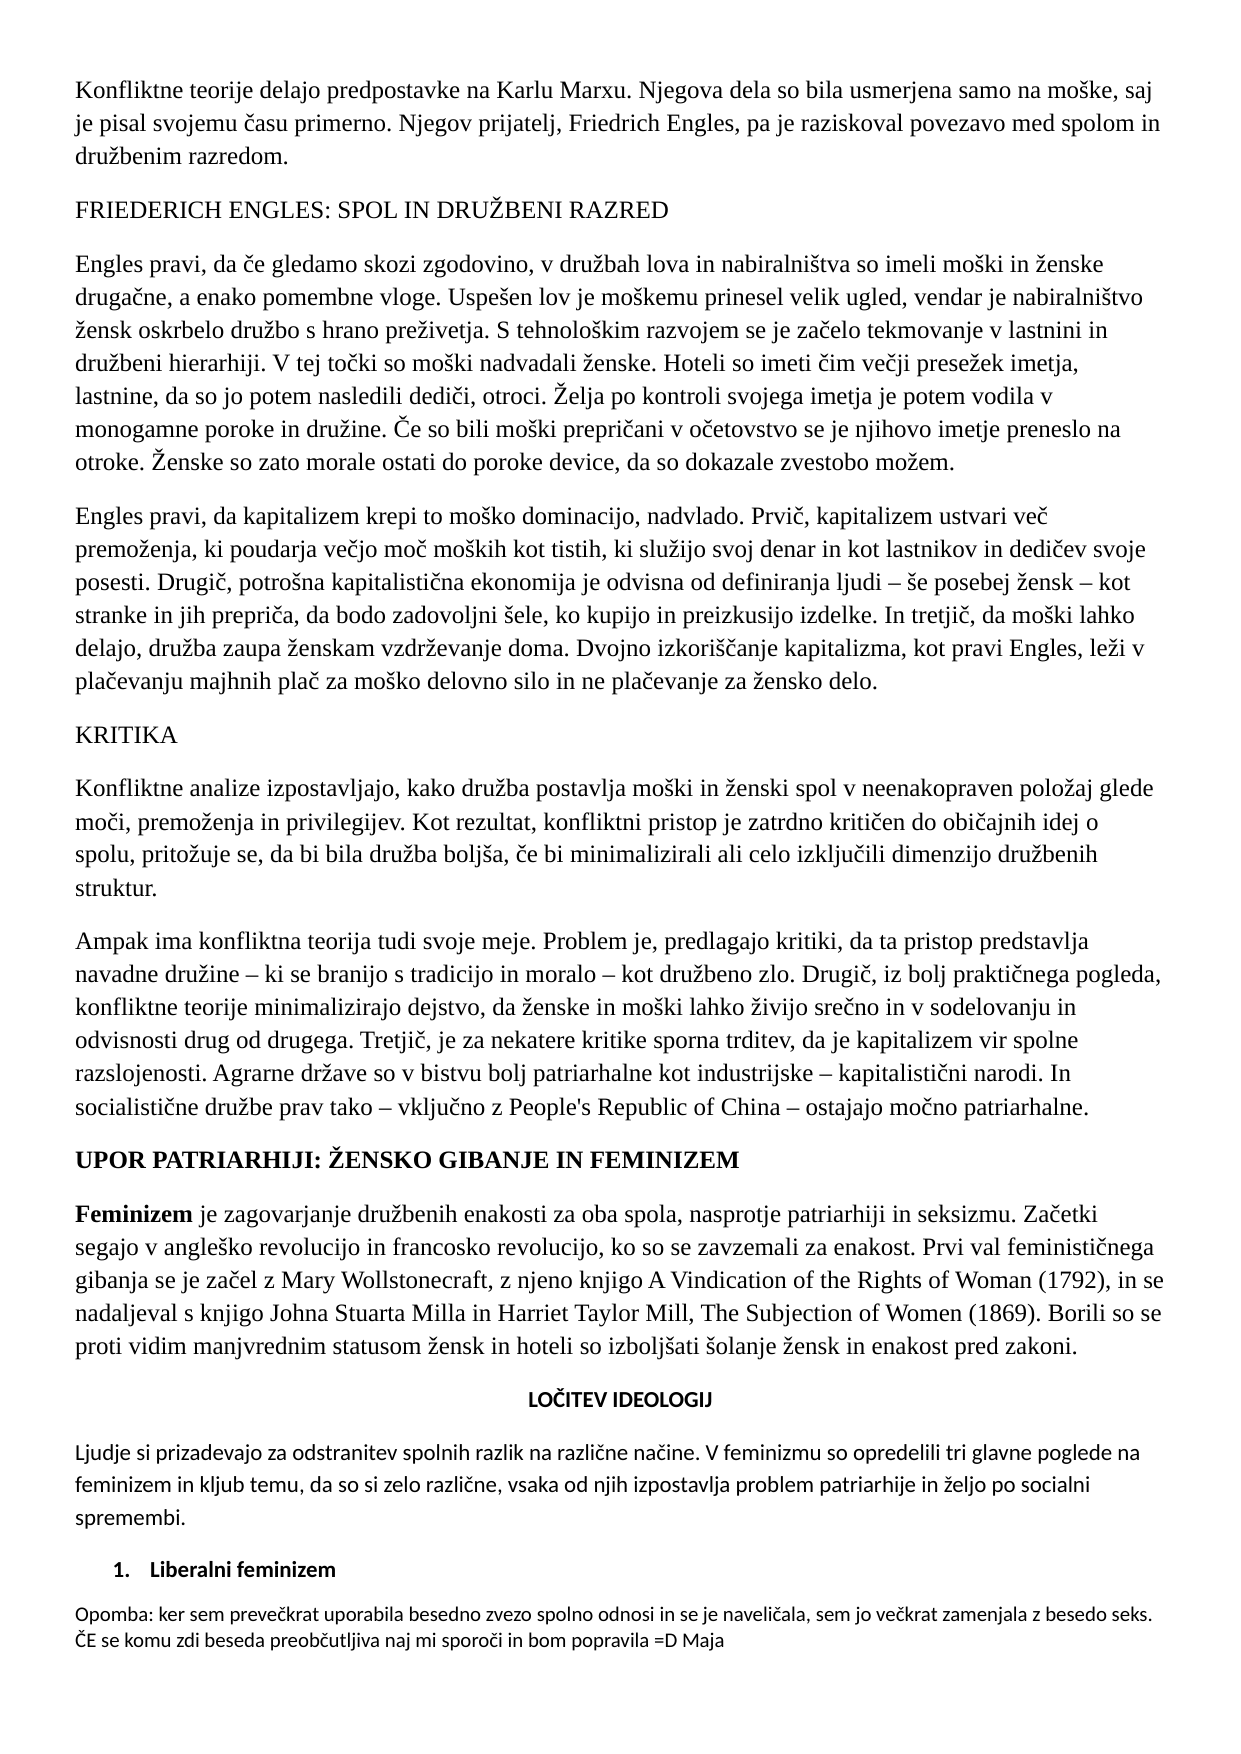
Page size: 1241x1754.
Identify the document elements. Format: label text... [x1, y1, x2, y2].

text Engles pravi, da če gledamo skozi zgodovino, v družbah lova in nabiralništva so imeli moški in ženske drugačne, a enako pomembne vloge. Uspešen lov je moškemu prinesel velik ugled, vendar je nabiralništvo žensk oskrbelo družbo s hrano preživetja. S tehnološkim razvojem se je začelo tekmovanje v lastnini in družbeni hierarhiji. V tej točki so moški nadvadali ženske. Hoteli so imeti čim večji presežek imetja, lastnine, da so jo potem nasledili dediči, otroci. Želja po kontroli svojega imetja je potem vodila v monogamne poroke in družine. Če so bili moški prepričani v očetovstvo se je njihovo imetje preneslo na otroke. Ženske so zato morale ostati do poroke device, da so dokazale zvestobo možem. [75, 249, 1165, 476]
text FRIEDERICH ENGLES: SPOL IN DRUŽBENI RAZRED [75, 195, 1165, 224]
text Engles pravi, da kapitalizem krepi to moško dominacijo, nadvlado. Prvič, kapitalizem ustvari več premoženja, ki poudarja večjo moč moških kot tistih, ki služijo svoj denar in kot lastnikov in dedičev svoje posesti. Drugič, potrošna kapitalistična ekonomija je odvisna od definiranja ljudi – še posebej žensk – kot stranke in jih prepriča, da bodo zadovoljni šele, ko kupijo in preizkusijo izdelke. In tretjič, da moški lahko delajo, družba zaupa ženskam vzdrževanje doma. Dvojno izkoriščanje kapitalizma, kot pravi Engles, leži v plačevanju majhnih plač za moško delovno silo in ne plačevanje za žensko delo. [75, 501, 1165, 694]
text Ampak ima konfliktna teorija tudi svoje meje. Problem je, predlagajo kritiki, da ta pristop predstavlja navadne družine – ki se branijo s tradicijo in moralo – kot družbeno zlo. Drugič, iz bolj praktičnega pogleda, konfliktne teorije minimalizirajo dejstvo, da ženske in moški lahko živijo srečno in v sodelovanju in odvisnosti drug od drugega. Tretjič, je za nekatere kritike sporna trditev, da je kapitalizem vir spolne razslojenosti. Agrarne države so v bistvu bolj patriarhalne kot industrijske – kapitalistični narodi. In socialistične družbe prav tako – vključno z People's Republic of China – ostajajo močno patriarhalne. [75, 926, 1165, 1120]
text LOČITEV IDEOLOGIJ [75, 1385, 1165, 1413]
text Ljudje si prizadevajo za odstranitev spolnih razlik na različne načine. V feminizmu so opredelili tri glavne poglede na feminizem in kljub temu, da so si zelo različne, vsaka od njih izpostavlja problem patriarhije in željo po socialni spremembi. [75, 1438, 1165, 1531]
text UPOR PATRIARHIJI: ŽENSKO GIBANJE IN FEMINIZEM [75, 1145, 1165, 1174]
text KRITIKA [75, 720, 1165, 748]
text Feminizem je zagovarjanje družbenih enakosti za oba spola, nasprotje patriarhiji in seksizmu. Začetki segajo v angleško revolucijo in francosko revolucijo, ko so se zavzemali za enakost. Prvi val feminističnega gibanja se je začel z Mary Wollstonecraft, z njeno knjigo A Vindication of the Rights of Woman (1792), in se nadaljeval s knjigo Johna Stuarta Milla in Harriet Taylor Mill, The Subjection of Women (1869). Borili so se proti vidim manjvrednim statusom žensk in hoteli so izboljšati šolanje žensk in enakost pred zakoni. [75, 1199, 1165, 1360]
text Konfliktne analize izpostavljajo, kako družba postavlja moški in ženski spol v neenakopraven položaj glede moči, premoženja in privilegijev. Kot rezultat, konfliktni pristop je zatrdno kritičen do običajnih idej o spolu, pritožuje se, da bi bila družba boljša, če bi minimalizirali ali celo izključili dimenzijo družbenih struktur. [75, 773, 1165, 901]
text Konfliktne teorije delajo predpostavke na Karlu Marxu. Njegova dela so bila usmerjena samo na moške, saj je pisal svojemu času primerno. Njegov prijatelj, Friedrich Engles, pa je raziskoval povezavo med spolom in družbenim razredom. [75, 75, 1165, 170]
list Liberalni feminizem [112, 1556, 1165, 1584]
